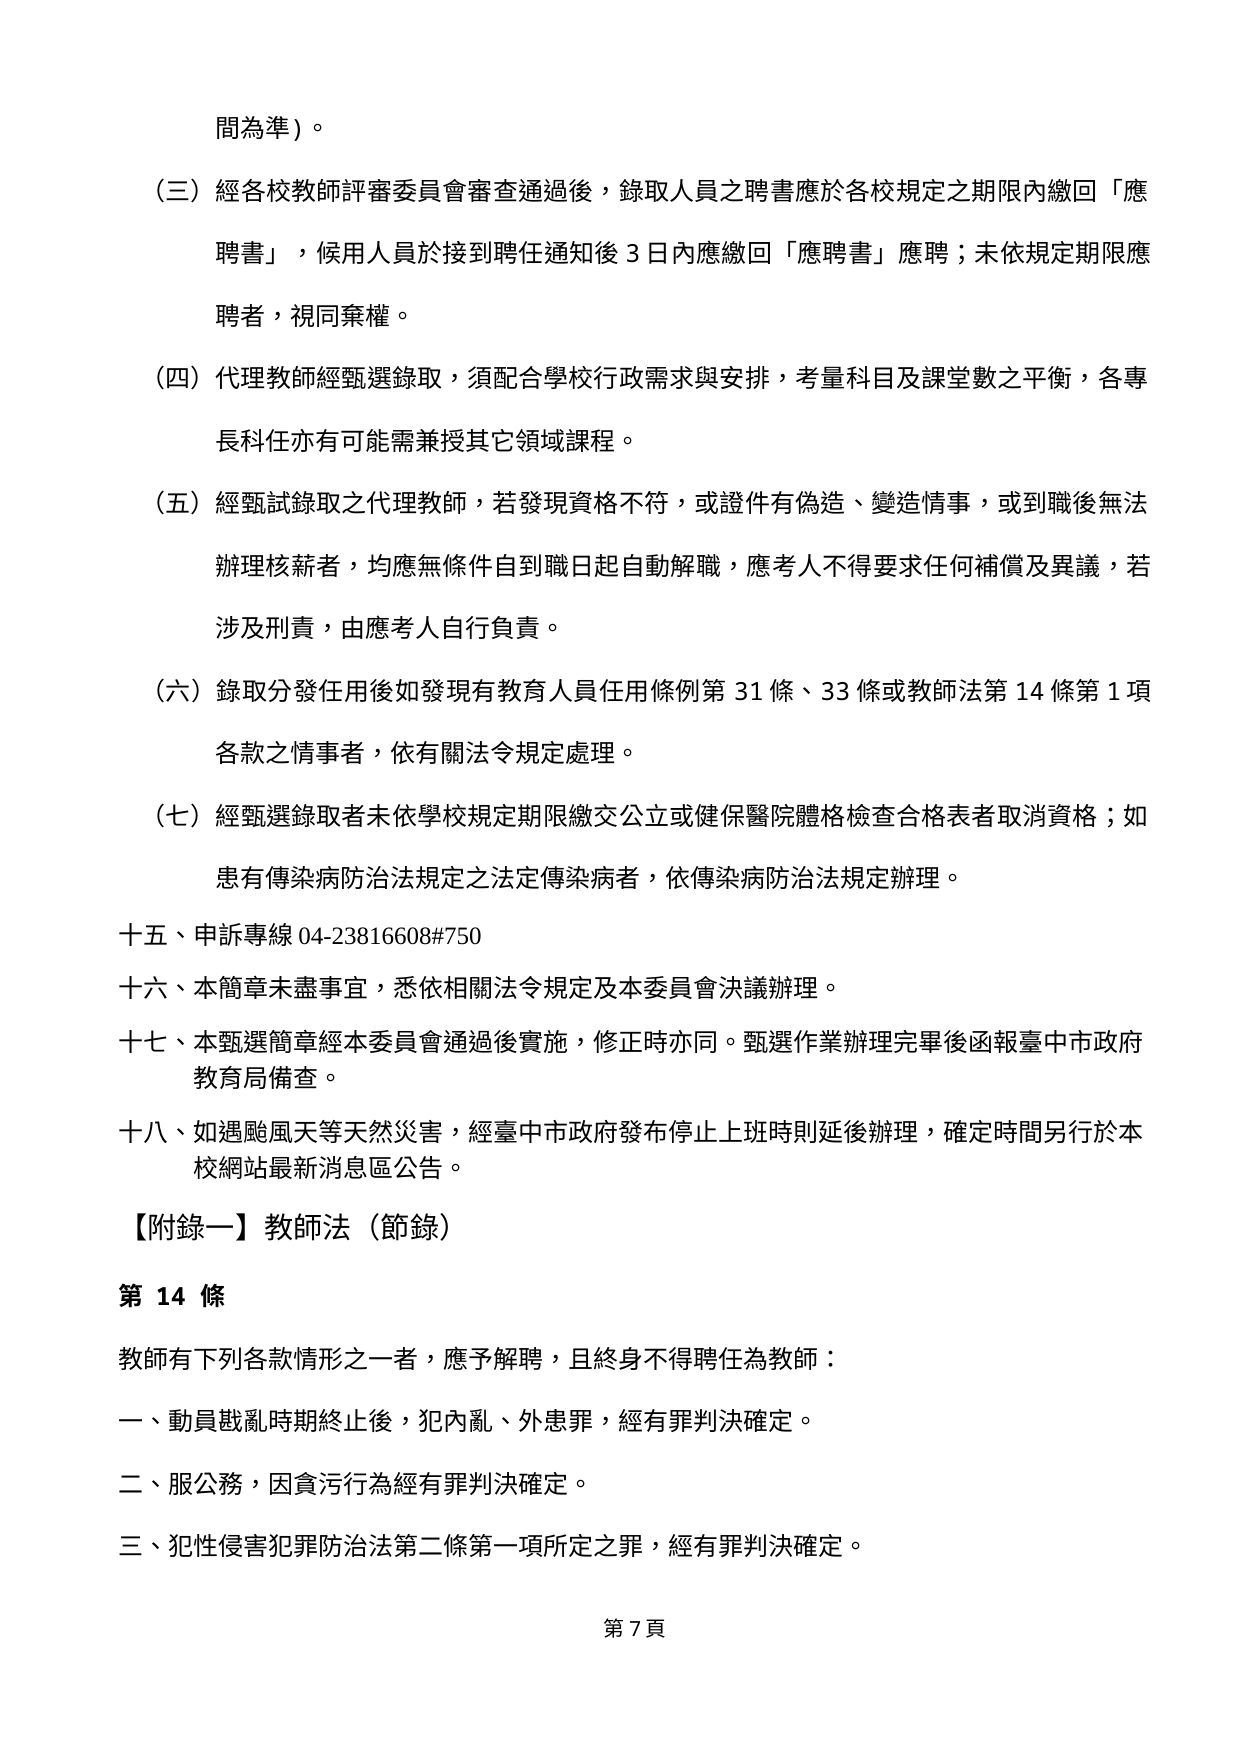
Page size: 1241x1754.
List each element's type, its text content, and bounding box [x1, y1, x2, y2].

text （三）經各校教師評審委員會審查通過後，錄取人員之聘書應於各校規定之期限內繳回「應聘書」，候用人員於接到聘任通知後3日內應繳回「應聘書」應聘；未依規定期限應聘者，視同棄權。 [140, 148, 1152, 335]
text （五）經甄試錄取之代理教師，若發現資格不符，或證件有偽造、變造情事，或到職後無法辦理核薪者，均應無條件自到職日起自動解職，應考人不得要求任何補償及異議，若涉及刑責，由應考人自行負責。 [140, 460, 1152, 648]
text 第 14 條 [118, 1253, 1152, 1316]
text （六）錄取分發任用後如發現有教育人員任用條例第31條、33條或教師法第14條第1項各款之情事者，依有關法令規定處理。 [140, 648, 1152, 773]
text 十六、本簡章未盡事宜，悉依相關法令規定及本委員會決議辦理。 [118, 969, 1152, 1005]
text 間為準)。 [140, 85, 1152, 148]
text 二、服公務，因貪污行為經有罪判決確定。 [118, 1441, 1152, 1503]
text 三、犯性侵害犯罪防治法第二條第一項所定之罪，經有罪判決確定。 [118, 1503, 1152, 1566]
text 十八、如遇颱風天等天然災害，經臺中市政府發布停止上班時則延後辦理，確定時間另行於本校網站最新消息區公告。 [118, 1112, 1152, 1184]
text 十五、申訴專線04-23816608#750 [118, 915, 1152, 951]
text 教師有下列各款情形之一者，應予解聘，且終身不得聘任為教師： [118, 1316, 1152, 1378]
text 十七、本甄選簡章經本委員會通過後實施，修正時亦同。甄選作業辦理完畢後函報臺中市政府教育局備查。 [118, 1022, 1152, 1095]
text （七）經甄選錄取者未依學校規定期限繳交公立或健保醫院體格檢查合格表者取消資格；如患有傳染病防治法規定之法定傳染病者，依傳染病防治法規定辦理。 [140, 773, 1152, 898]
text （四）代理教師經甄選錄取，須配合學校行政需求與安排，考量科目及課堂數之平衡，各專長科任亦有可能需兼授其它領域課程。 [140, 335, 1152, 460]
text 一、動員戡亂時期終止後，犯內亂、外患罪，經有罪判決確定。 [118, 1378, 1152, 1441]
text 【附錄一】教師法（節錄） [118, 1184, 1152, 1247]
